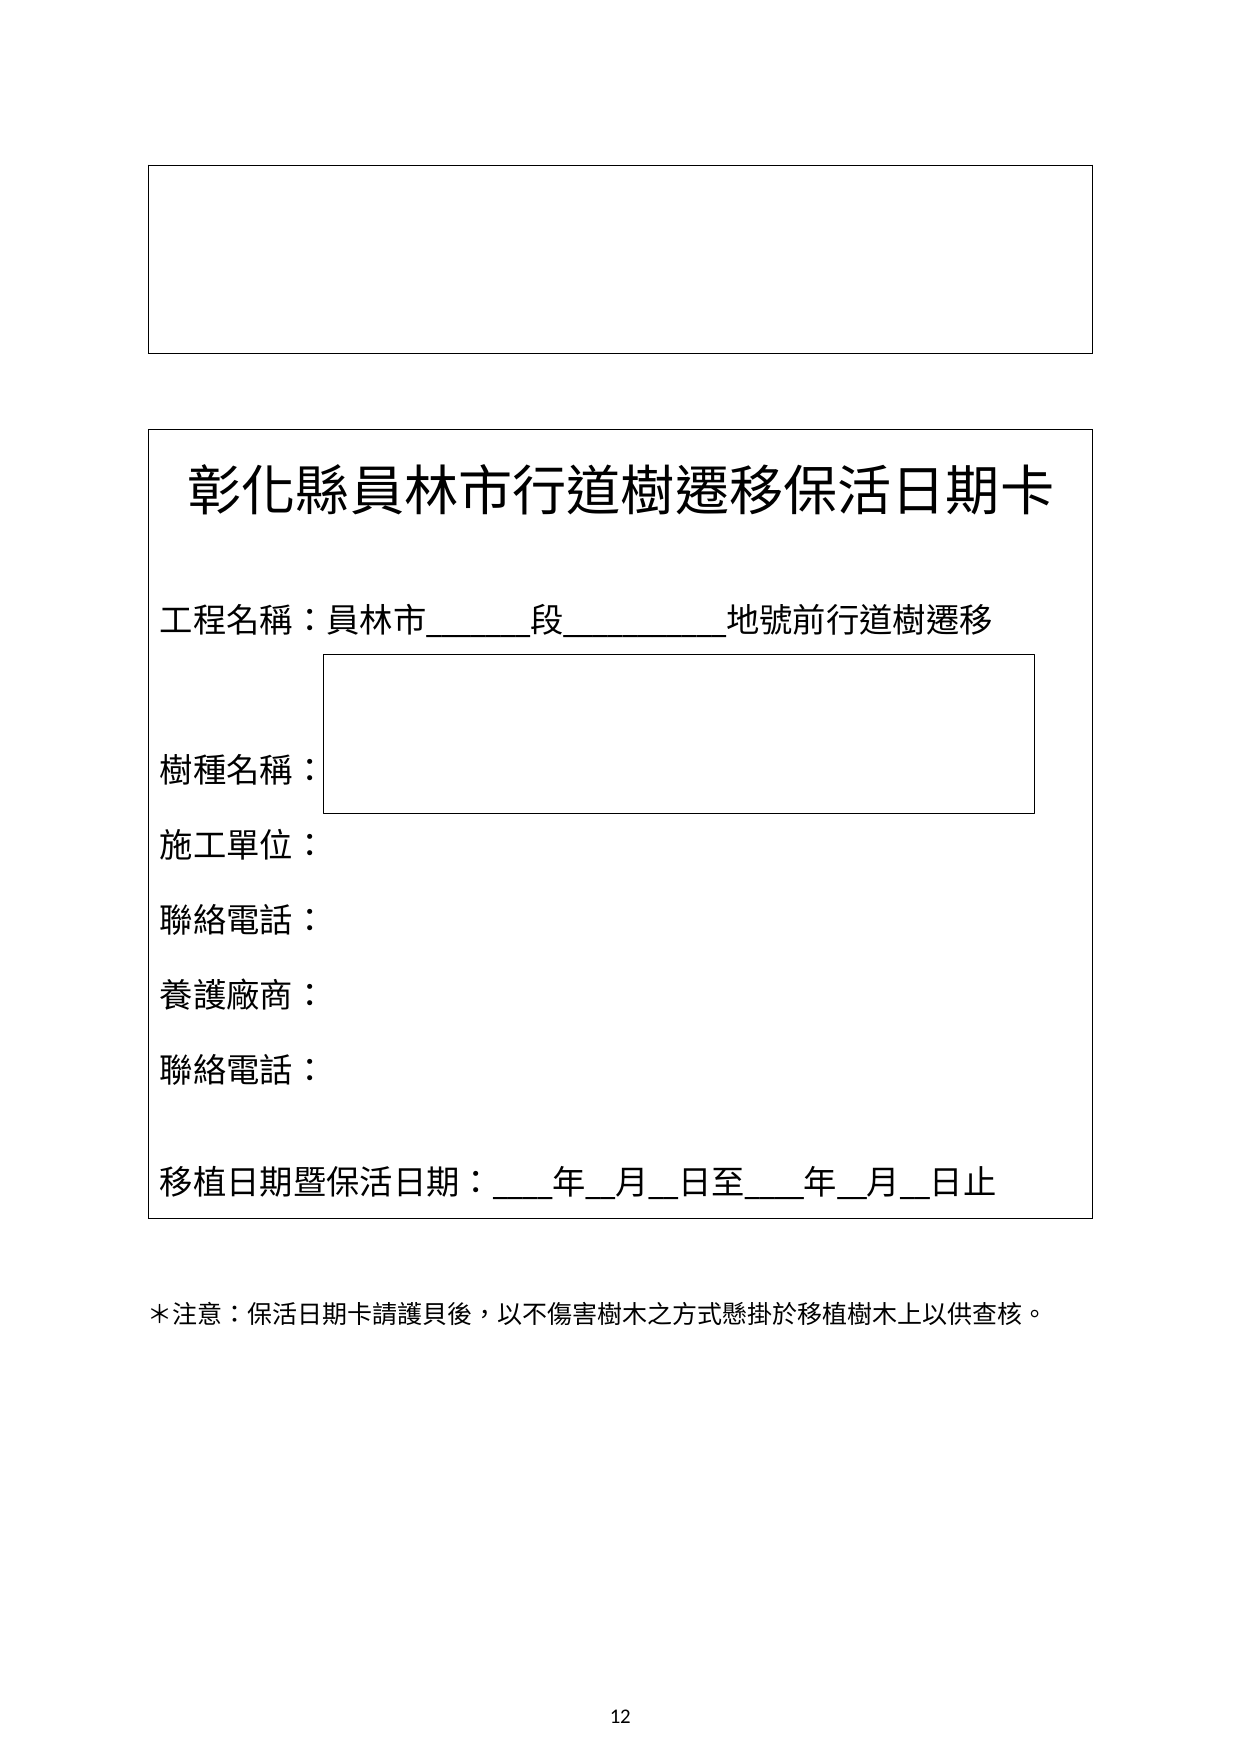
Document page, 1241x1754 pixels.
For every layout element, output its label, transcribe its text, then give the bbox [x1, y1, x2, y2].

text ＊注意：保活日期卡請護貝後，以不傷害樹木之方式懸掛於移植樹木上以供查核。 [148, 1294, 1092, 1331]
table_header 彰化縣員林市行道樹遷移保活日期卡 工程名稱：員林市_______段___________地號前行道樹遷移 樹種名稱： 施工單位： 聯絡電話： 養護廠商： 聯絡電話： 移植日期暨保活日期：____年__月__日至____年__月__日止 [149, 430, 1092, 1218]
table_cell [149, 166, 1092, 353]
